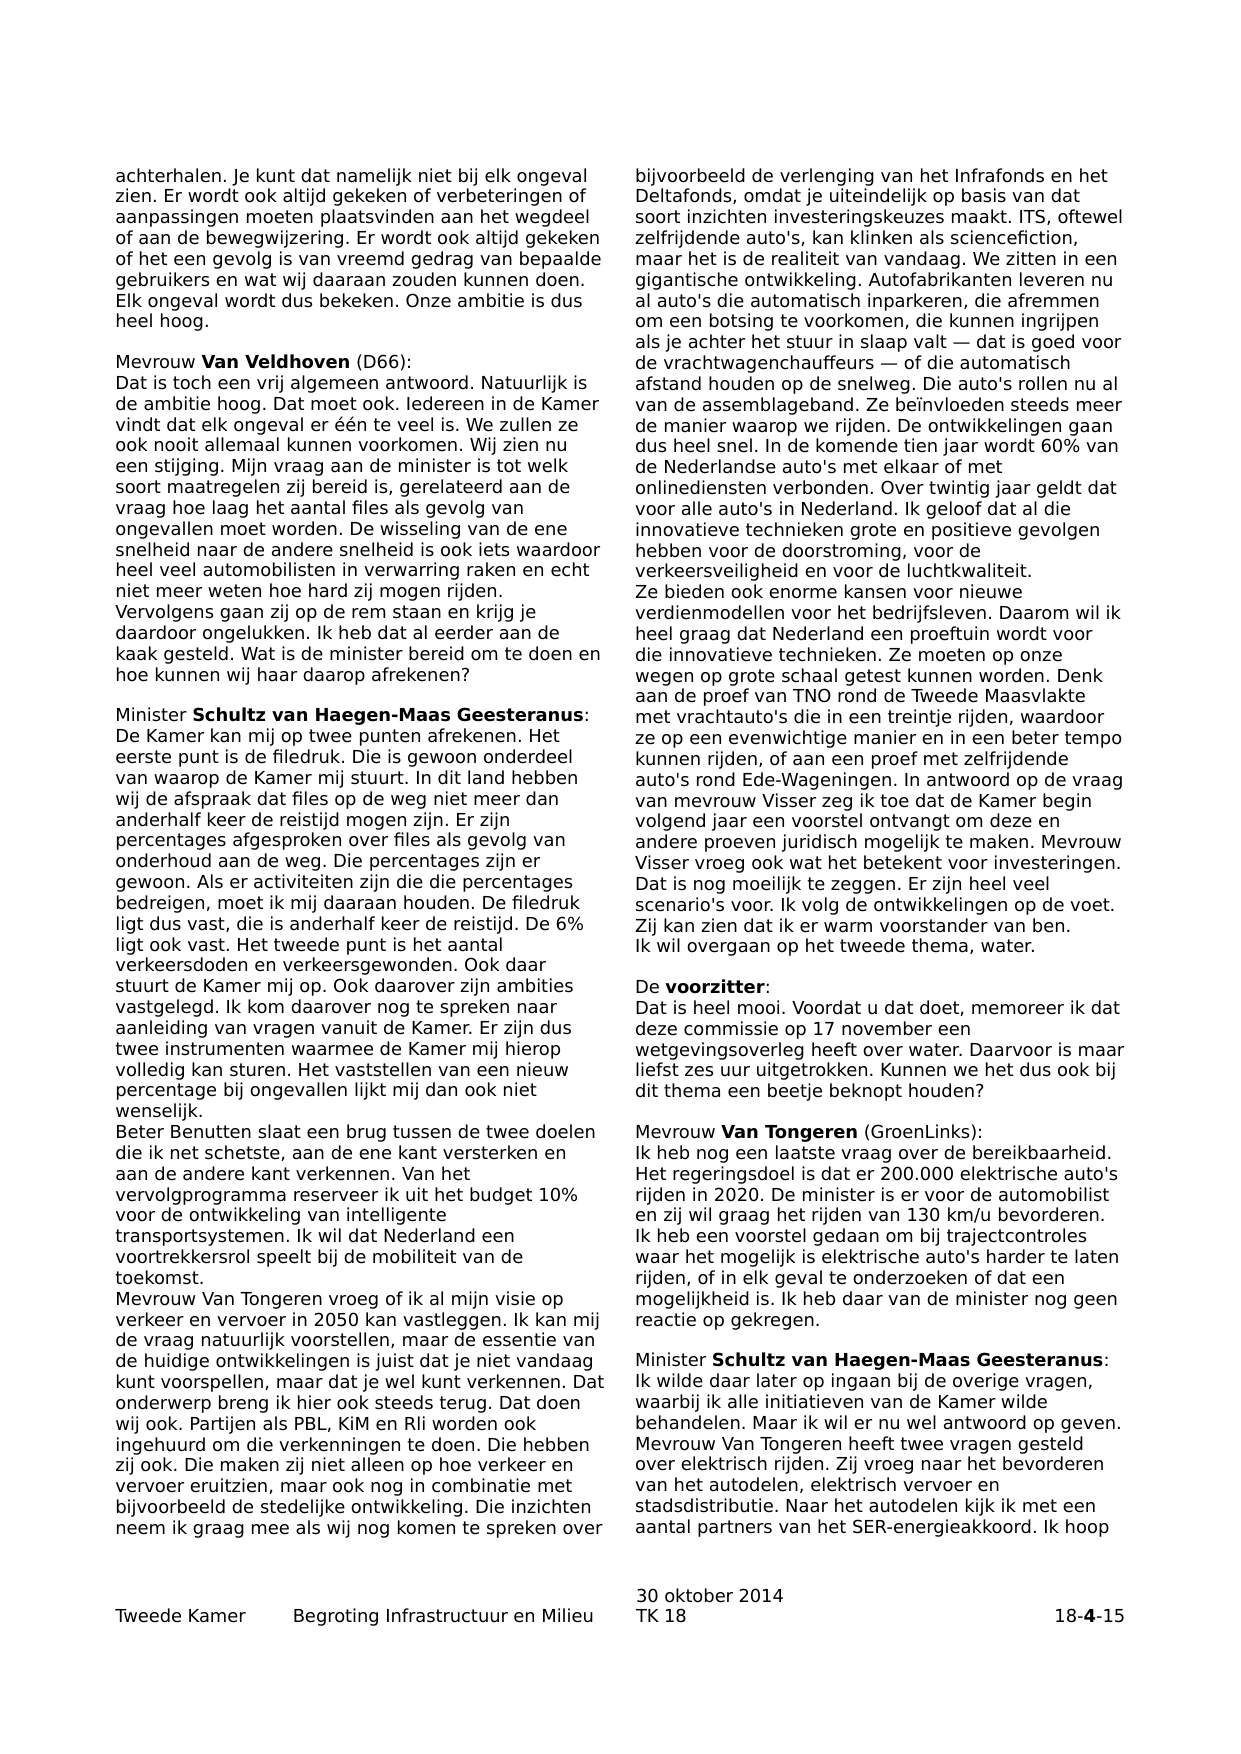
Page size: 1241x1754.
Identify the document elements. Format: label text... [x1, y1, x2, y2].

text Dat is toch een vrij algemeen antwoord. Natuurlijk is de ambitie hoog. Dat moet ook. Iedereen in de Kamer vindt dat elk ongeval er één te veel is. We zullen ze ook nooit allemaal kunnen voorkomen. Wij zien nu een stijging. Mijn vraag aan de minister is tot welk soort maatregelen zij bereid is, gerelateerd aan de vraag hoe laag het aantal files als gevolg van ongevallen moet worden. De wisseling van de ene snelheid naar de andere snelheid is ook iets waardoor heel veel automobilisten in verwarring raken en echt niet meer weten hoe hard zij mogen rijden. Vervolgens gaan zij op de rem staan en krijg je daardoor ongelukken. Ik heb dat al eerder aan de kaak gesteld. Wat is de minister bereid om te doen en hoe kunnen wij haar daarop afrekenen? [115, 373, 605, 685]
text bijvoorbeeld de verlenging van het Infrafonds en het Deltafonds, omdat je uiteindelijk op basis van dat soort inzichten investeringskeuzes maakt. ITS, oftewel zelfrijdende auto's, kan klinken als sciencefiction, maar het is de realiteit van vandaag. We zitten in een gigantische ontwikkeling. Autofabrikanten leveren nu al auto's die automatisch inparkeren, die afremmen om een botsing te voorkomen, die kunnen ingrijpen als je achter het stuur in slaap valt — dat is goed voor de vrachtwagenchauffeurs — of die automatisch afstand houden op de snelweg. Die auto's rollen nu al van de assemblageband. Ze beïnvloeden steeds meer de manier waarop we rijden. De ontwikkelingen gaan dus heel snel. In de komende tien jaar wordt 60% van de Nederlandse auto's met elkaar of met onlinediensten verbonden. Over twintig jaar geldt dat voor alle auto's in Nederland. Ik geloof dat al die innovatieve technieken grote en positieve gevolgen hebben voor de doorstroming, voor de verkeersveiligheid en voor de luchtkwaliteit. [635, 165, 1125, 582]
text De voorzitter: [635, 977, 1125, 998]
text De Kamer kan mij op twee punten afrekenen. Het eerste punt is de filedruk. Die is gewoon onderdeel van waarop de Kamer mij stuurt. In dit land hebben wij de afspraak dat files op de weg niet meer dan anderhalf keer de reistijd mogen zijn. Er zijn percentages afgesproken over files als gevolg van onderhoud aan de weg. Die percentages zijn er gewoon. Als er activiteiten zijn die die percentages bedreigen, moet ik mij daaraan houden. De filedruk ligt dus vast, die is anderhalf keer de reistijd. De 6% ligt ook vast. Het tweede punt is het aantal verkeersdoden en verkeersgewonden. Ook daar stuurt de Kamer mij op. Ook daarover zijn ambities vastgelegd. Ik kom daarover nog te spreken naar aanleiding van vragen vanuit de Kamer. Er zijn dus twee instrumenten waarmee de Kamer mij hierop volledig kan sturen. Het vaststellen van een nieuw percentage bij ongevallen lijkt mij dan ook niet wenselijk. [115, 726, 605, 1122]
text Mevrouw Van Veldhoven (D66): [115, 352, 605, 373]
text Beter Benutten slaat een brug tussen de twee doelen die ik net schetste, aan de ene kant versterken en aan de andere kant verkennen. Van het vervolgprogramma reserveer ik uit het budget 10% voor de ontwikkeling van intelligente transportsystemen. Ik wil dat Nederland een voortrekkersrol speelt bij de mobiliteit van de toekomst. [115, 1122, 605, 1288]
text Mevrouw Van Tongeren vroeg of ik al mijn visie op verkeer en vervoer in 2050 kan vastleggen. Ik kan mij de vraag natuurlijk voorstellen, maar de essentie van de huidige ontwikkelingen is juist dat je niet vandaag kunt voorspellen, maar dat je wel kunt verkennen. Dat onderwerp breng ik hier ook steeds terug. Dat doen wij ook. Partijen als PBL, KiM en Rli worden ook ingehuurd om die verkenningen te doen. Die hebben zij ook. Die maken zij niet alleen op hoe verkeer en vervoer eruitzien, maar ook nog in combinatie met bijvoorbeeld de stedelijke ontwikkeling. Die inzichten neem ik graag mee als wij nog komen te spreken over [115, 1288, 605, 1538]
text achterhalen. Je kunt dat namelijk niet bij elk ongeval zien. Er wordt ook altijd gekeken of verbeteringen of aanpassingen moeten plaatsvinden aan het wegdeel of aan de bewegwijzering. Er wordt ook altijd gekeken of het een gevolg is van vreemd gedrag van bepaalde gebruikers en wat wij daaraan zouden kunnen doen. Elk ongeval wordt dus bekeken. Onze ambitie is dus heel hoog. [115, 165, 605, 332]
text Ze bieden ook enorme kansen voor nieuwe verdienmodellen voor het bedrijfsleven. Daarom wil ik heel graag dat Nederland een proeftuin wordt voor die innovatieve technieken. Ze moeten op onze wegen op grote schaal getest kunnen worden. Denk aan de proef van TNO rond de Tweede Maasvlakte met vrachtauto's die in een treintje rijden, waardoor ze op een evenwichtige manier en in een beter tempo kunnen rijden, of aan een proef met zelfrijdende auto's rond Ede-Wageningen. In antwoord op de vraag van mevrouw Visser zeg ik toe dat de Kamer begin volgend jaar een voorstel ontvangt om deze en andere proeven juridisch mogelijk te maken. Mevrouw Visser vroeg ook wat het betekent voor investeringen. Dat is nog moeilijk te zeggen. Er zijn heel veel scenario's voor. Ik volg de ontwikkelingen op de voet. Zij kan zien dat ik er warm voorstander van ben. [635, 582, 1125, 936]
text Ik wilde daar later op ingaan bij de overige vragen, waarbij ik alle initiatieven van de Kamer wilde behandelen. Maar ik wil er nu wel antwoord op geven. Mevrouw Van Tongeren heeft twee vragen gesteld over elektrisch rijden. Zij vroeg naar het bevorderen van het autodelen, elektrisch vervoer en stadsdistributie. Naar het autodelen kijk ik met een aantal partners van het SER-energieakkoord. Ik hoop [635, 1371, 1125, 1537]
text Ik heb nog een laatste vraag over de bereikbaarheid. Het regeringsdoel is dat er 200.000 elektrische auto's rijden in 2020. De minister is er voor de automobilist en zij wil graag het rijden van 130 km/u bevorderen. Ik heb een voorstel gedaan om bij trajectcontroles waar het mogelijk is elektrische auto's harder te laten rijden, of in elk geval te onderzoeken of dat een mogelijkheid is. Ik heb daar van de minister nog geen reactie op gekregen. [635, 1143, 1125, 1330]
text Mevrouw Van Tongeren (GroenLinks): [635, 1122, 1125, 1143]
text Dat is heel mooi. Voordat u dat doet, memoreer ik dat deze commissie op 17 november een wetgevingsoverleg heeft over water. Daarvoor is maar liefst zes uur uitgetrokken. Kunnen we het dus ook bij dit thema een beetje beknopt houden? [635, 998, 1125, 1102]
text Ik wil overgaan op het tweede thema, water. [635, 936, 1125, 957]
text Minister Schultz van Haegen-Maas Geesteranus: [635, 1350, 1125, 1371]
text Minister Schultz van Haegen-Maas Geesteranus: [115, 705, 605, 726]
